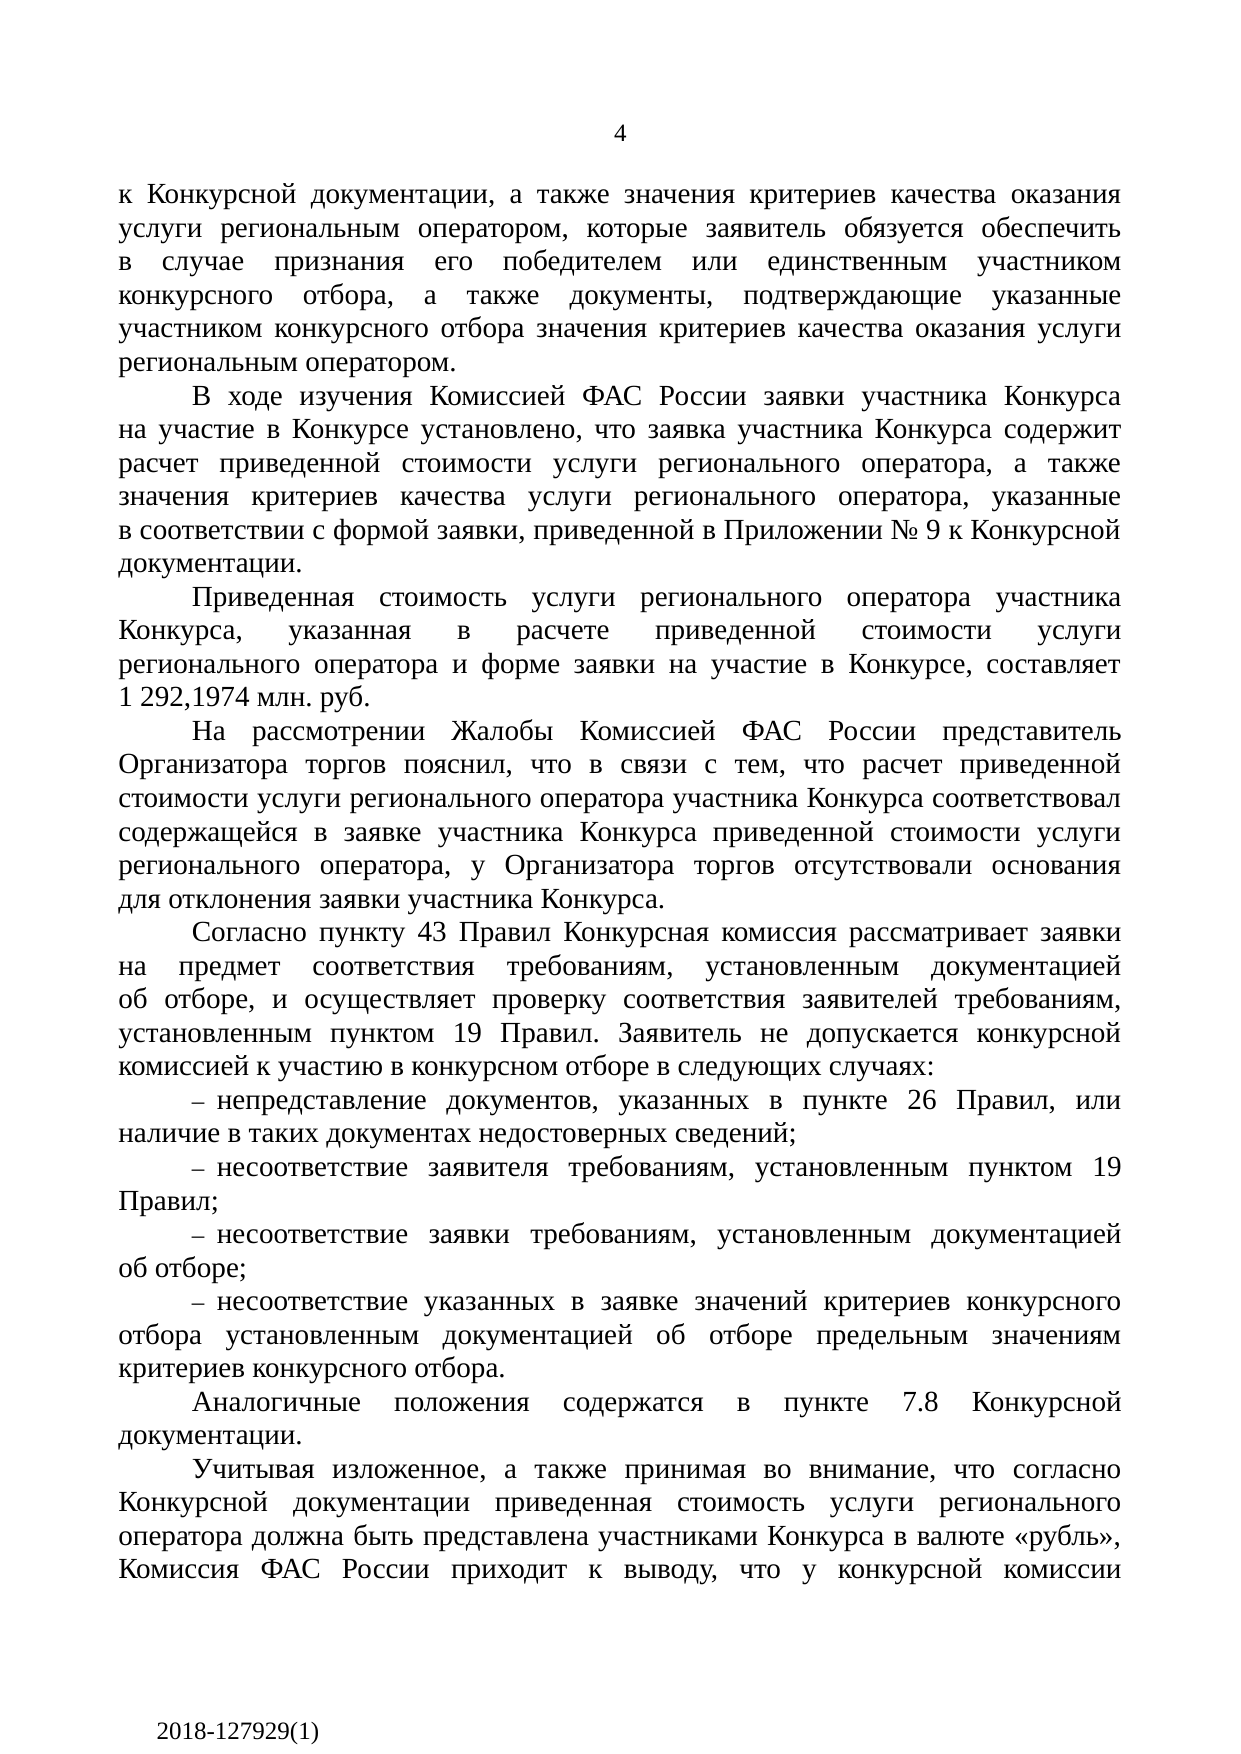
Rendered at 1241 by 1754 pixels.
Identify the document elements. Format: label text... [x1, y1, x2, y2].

text – непредставление документов, указанных в пункте 26 Правил, или наличие в таких документах недостоверных сведений; [118, 1082, 1122, 1149]
text Согласно пункту 43 Правил Конкурсная комиссия рассматривает заявки на предмет соответствия требованиям, установленным документацией об отборе, и осуществляет проверку соответствия заявителей требованиям, установленным пунктом 19 Правил. Заявитель не допускается конкурсной комиссией к участию в конкурсном отборе в следующих случаях: [118, 914, 1122, 1082]
text Учитывая изложенное, а также принимая во внимание, что согласно Конкурсной документации приведенная стоимость услуги регионального оператора должна быть представлена участниками Конкурса в валюте «рубль», Комиссия ФАС России приходит к выводу, что у конкурсной комиссии [118, 1451, 1122, 1585]
text – несоответствие указанных в заявке значений критериев конкурсного отбора установленным документацией об отборе предельным значениям критериев конкурсного отбора. [118, 1283, 1122, 1384]
text – несоответствие заявителя требованиям, установленным пунктом 19 Правил; [118, 1149, 1122, 1216]
text На рассмотрении Жалобы Комиссией ФАС России представитель Организатора торгов пояснил, что в связи с тем, что расчет приведенной стоимости услуги регионального оператора участника Конкурса соответствовал содержащейся в заявке участника Конкурса приведенной стоимости услуги регионального оператора, у Организатора торгов отсутствовали основания для отклонения заявки участника Конкурса. [118, 713, 1122, 914]
text – несоответствие заявки требованиям, установленным документацией об отборе; [118, 1216, 1122, 1283]
text В ходе изучения Комиссией ФАС России заявки участника Конкурса на участие в Конкурсе установлено, что заявка участника Конкурса содержит расчет приведенной стоимости услуги регионального оператора, а также значения критериев качества услуги регионального оператора, указанные в соответствии с формой заявки, приведенной в Приложении № 9 к Конкурсной документации. [118, 378, 1122, 579]
text Аналогичные положения содержатся в пункте 7.8 Конкурсной документации. [118, 1384, 1122, 1451]
text к Конкурсной документации, а также значения критериев качества оказания услуги региональным оператором, которые заявитель обязуется обеспечить в случае признания его победителем или единственным участником конкурсного отбора, а также документы, подтверждающие указанные участником конкурсного отбора значения критериев качества оказания услуги региональным оператором. [118, 176, 1122, 378]
text Приведенная стоимость услуги регионального оператора участника Конкурса, указанная в расчете приведенной стоимости услуги регионального оператора и форме заявки на участие в Конкурсе, составляет 1 292,1974 млн. руб. [118, 579, 1122, 713]
